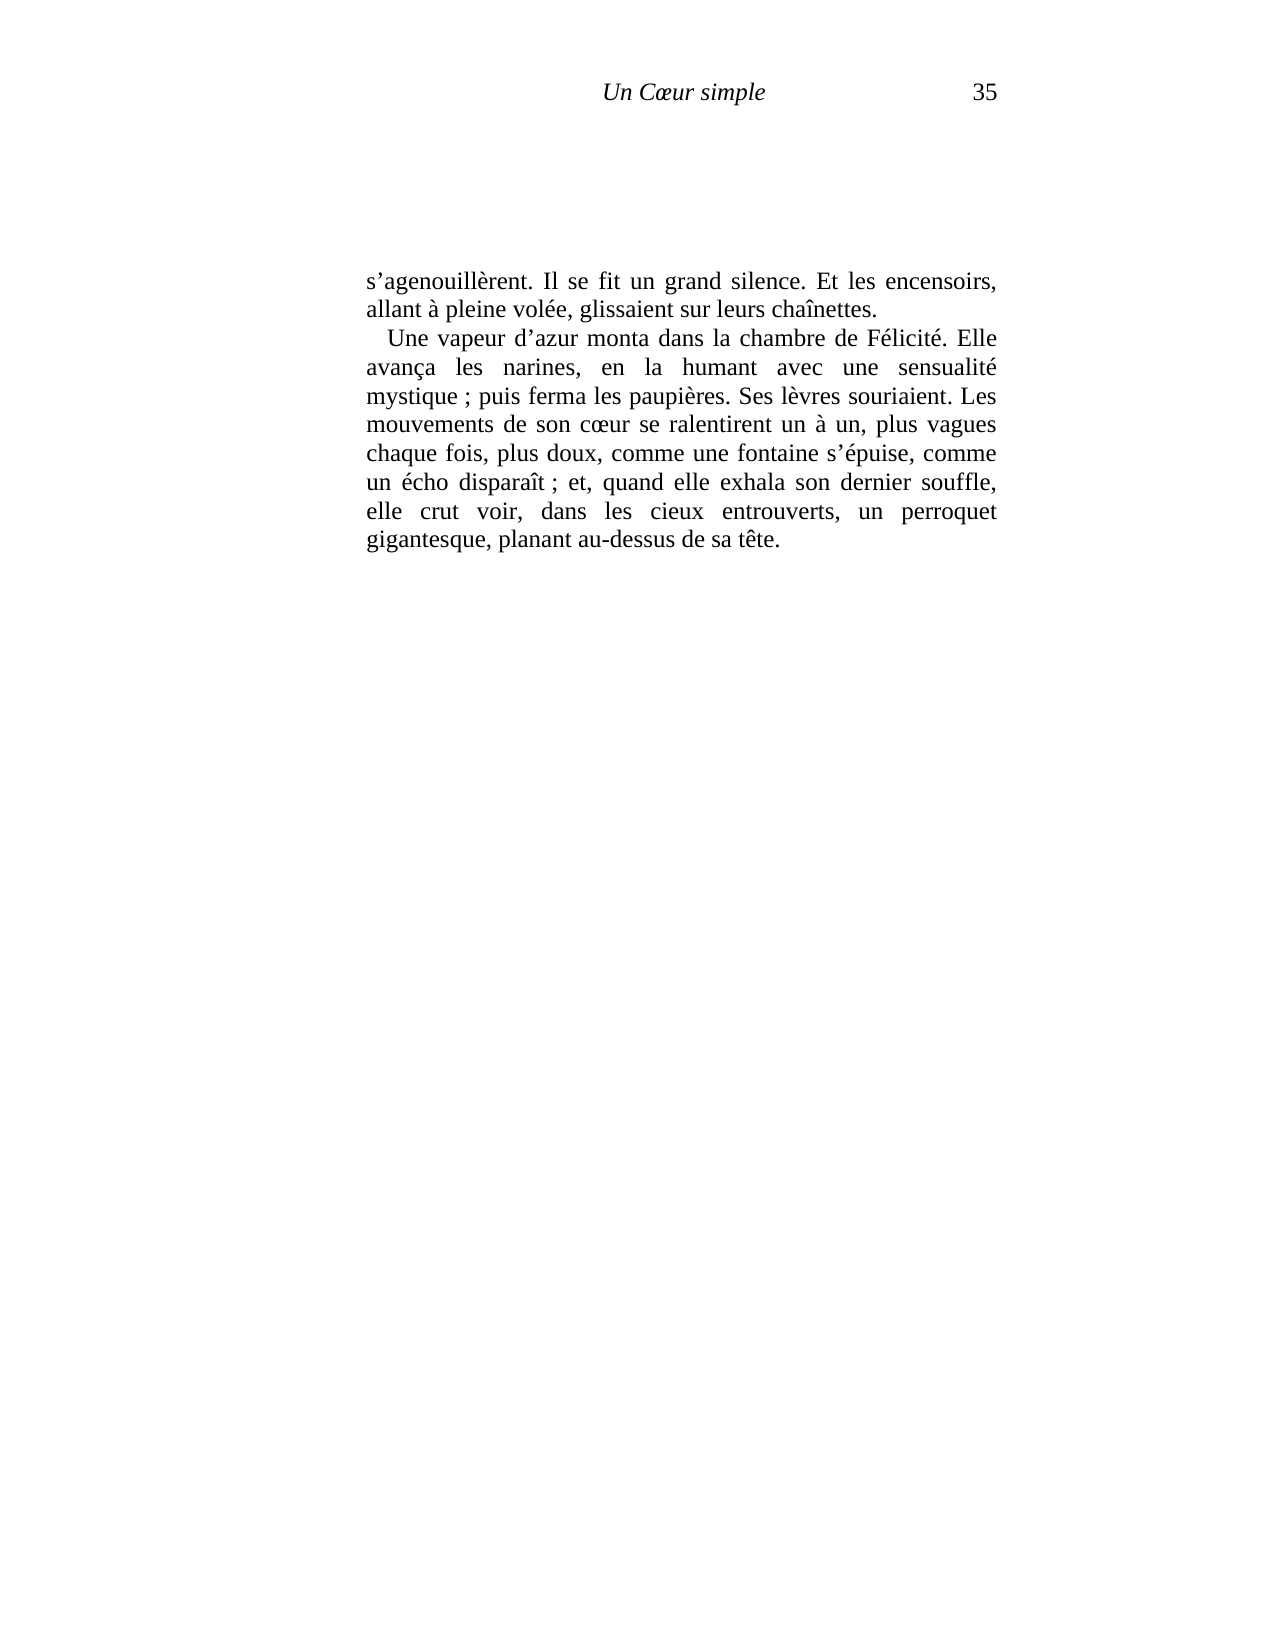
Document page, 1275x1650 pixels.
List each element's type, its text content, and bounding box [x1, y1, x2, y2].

text s’agenouillèrent. Il se fit un grand silence. Et les encensoirs, allant à pleine volée, glissaient sur leurs chaînettes. [366, 266, 997, 323]
text Une vapeur d’azur monta dans la chambre de Félicité. Elle avança les narines, en la humant avec une sensualité mystique ; puis ferma les paupières. Ses lèvres souriaient. Les mouvements de son cœur se ralentirent un à un, plus vagues chaque fois, plus doux, comme une fontaine s’épuise, comme un écho disparaît ; et, quand elle exhala son dernier souffle, elle crut voir, dans les cieux entrouverts, un perroquet gigantesque, planant au-dessus de sa tête. [366, 323, 997, 553]
